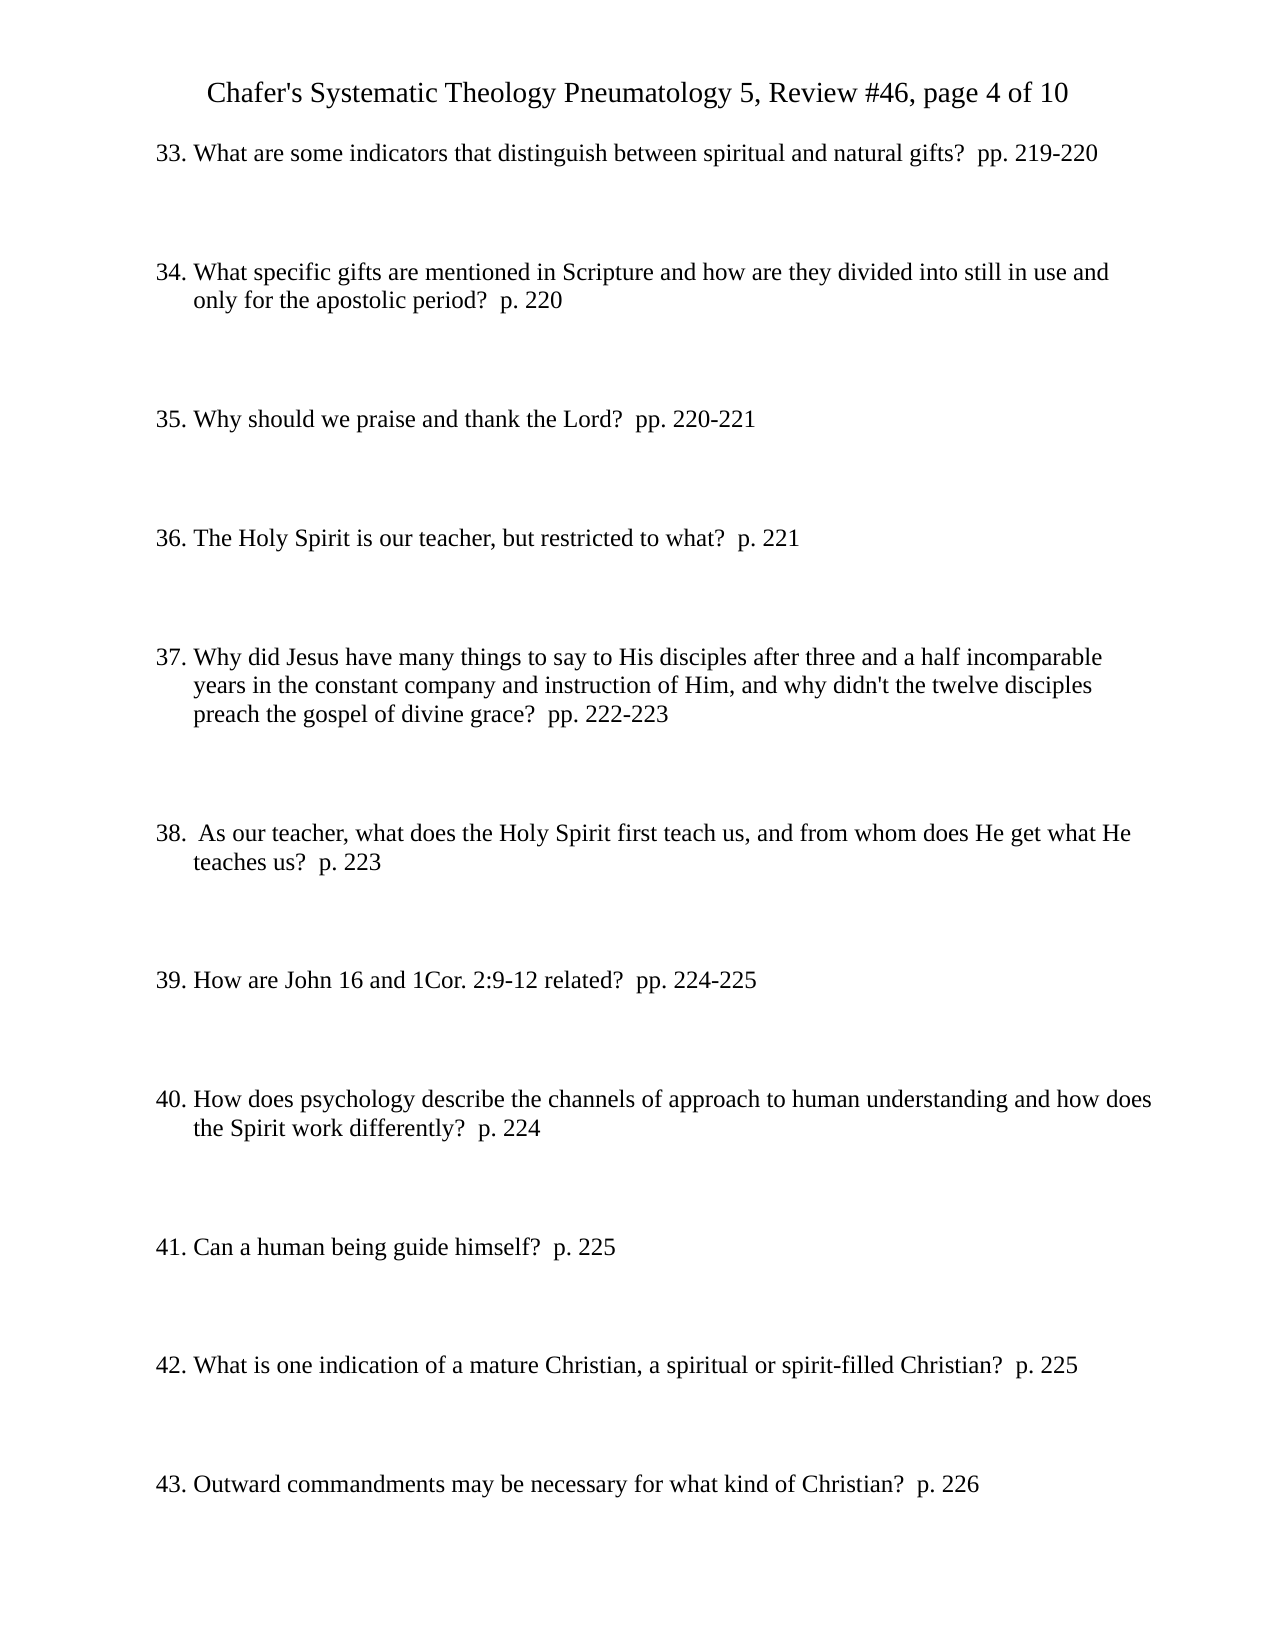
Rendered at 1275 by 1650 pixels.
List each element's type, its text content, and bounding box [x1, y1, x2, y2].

list What is one indication of a mature Christian, a spiritual or spirit-filled Christian? p. 225 [156, 1351, 1157, 1379]
list How are John 16 and 1Cor. 2:9-12 related? pp. 224-225 [156, 966, 1157, 994]
list Why did Jesus have many things to say to His disciples after three and a half incomparable years in the constant company and instruction of Him, and why didn't the twelve disciples preach the gospel of divine grace? pp. 222-223 [156, 642, 1157, 728]
list The Holy Spirit is our teacher, but restricted to what? p. 221 [156, 523, 1157, 552]
list As our teacher, what does the Holy Spirit first teach us, and from whom does He get what He teaches us? p. 223 [156, 818, 1157, 876]
list Outward commandments may be necessary for what kind of Christian? p. 226 [156, 1469, 1157, 1498]
list Why should we praise and thank the Lord? pp. 220-221 [156, 404, 1157, 433]
list What specific gifts are mentioned in Scripture and how are they divided into still in use and only for the apostolic period? p. 220 [156, 257, 1157, 314]
list What are some indicators that distinguish between spiritual and natural gifts? pp. 219-220 [156, 138, 1157, 167]
list How does psychology describe the channels of approach to human understanding and how does the Spirit work differently? p. 224 [156, 1084, 1157, 1142]
list Can a human being guide himself? p. 225 [156, 1232, 1157, 1261]
